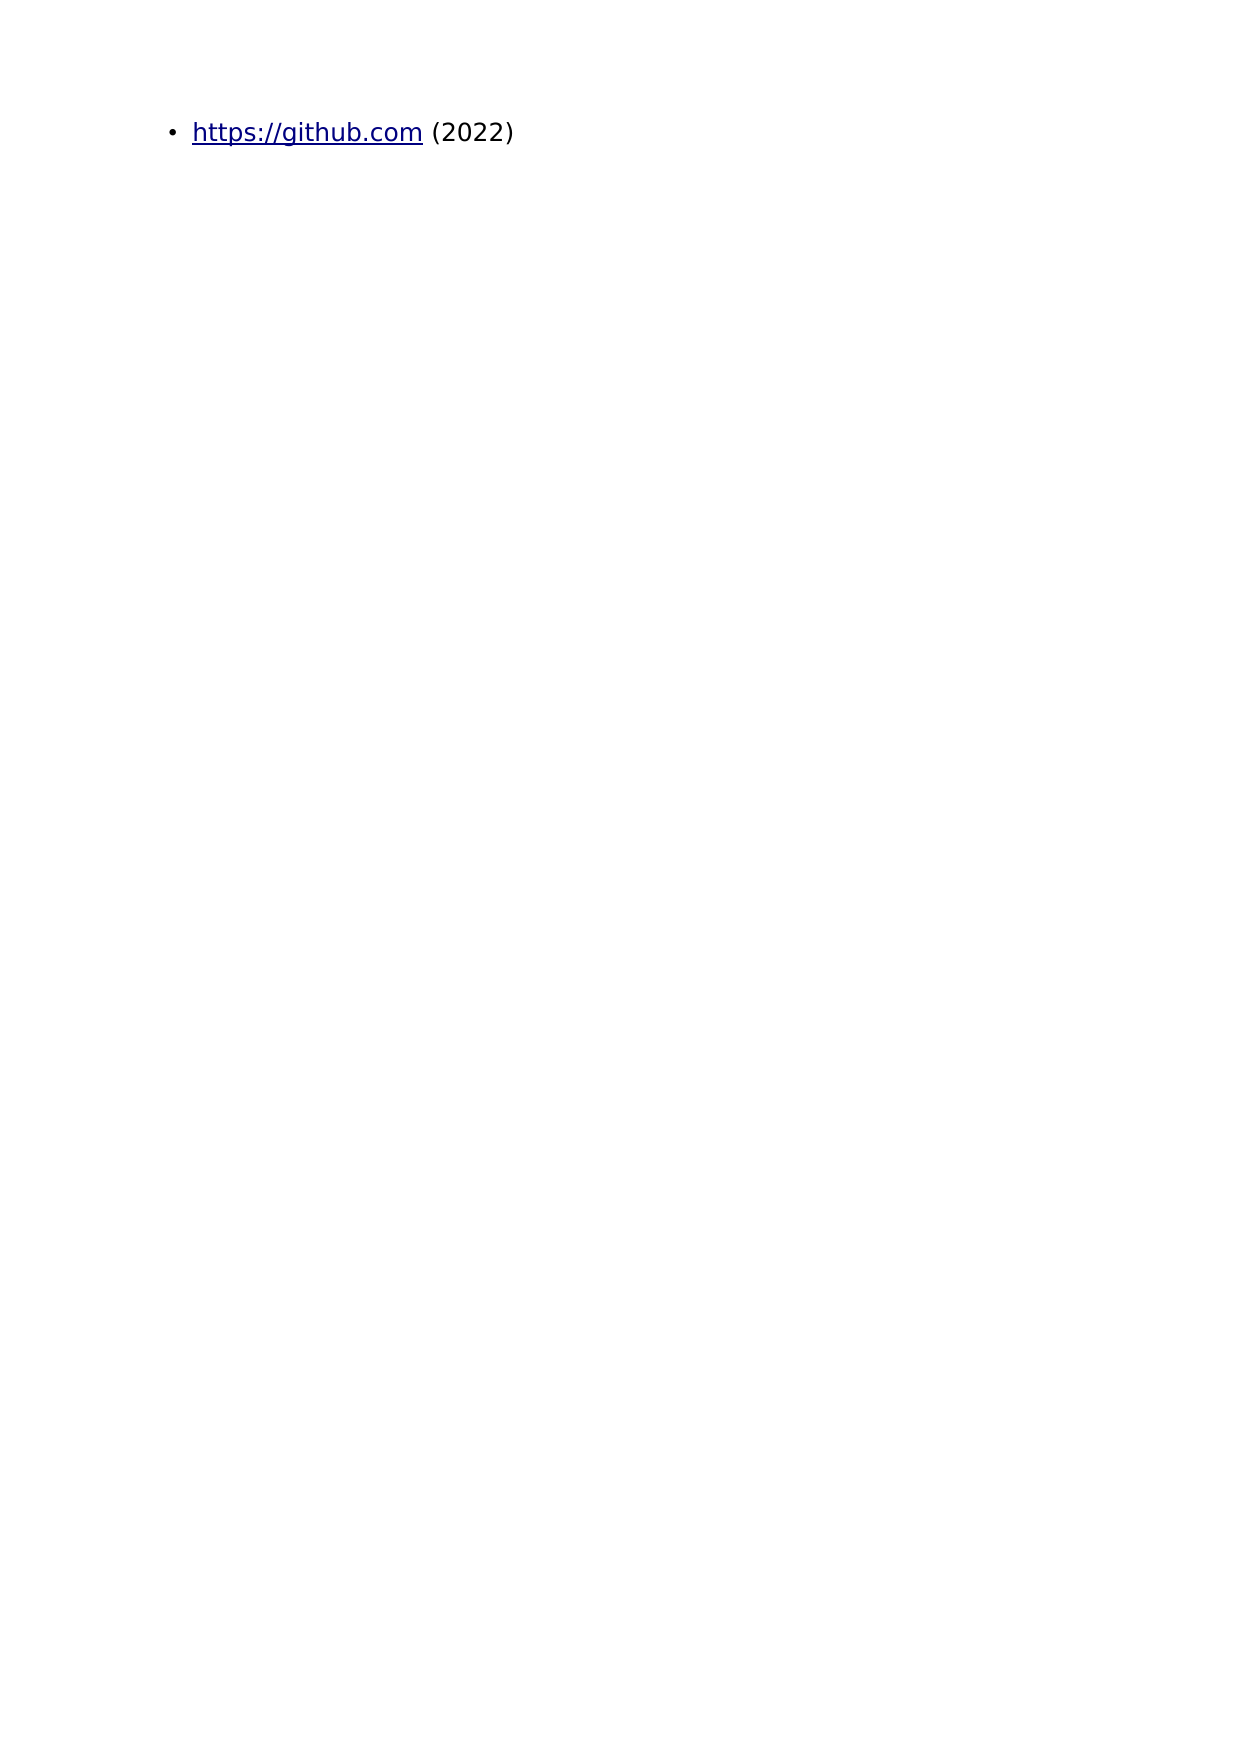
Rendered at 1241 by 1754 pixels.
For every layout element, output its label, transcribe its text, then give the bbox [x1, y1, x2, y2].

list https://github.com (2022) [177, 118, 1122, 147]
